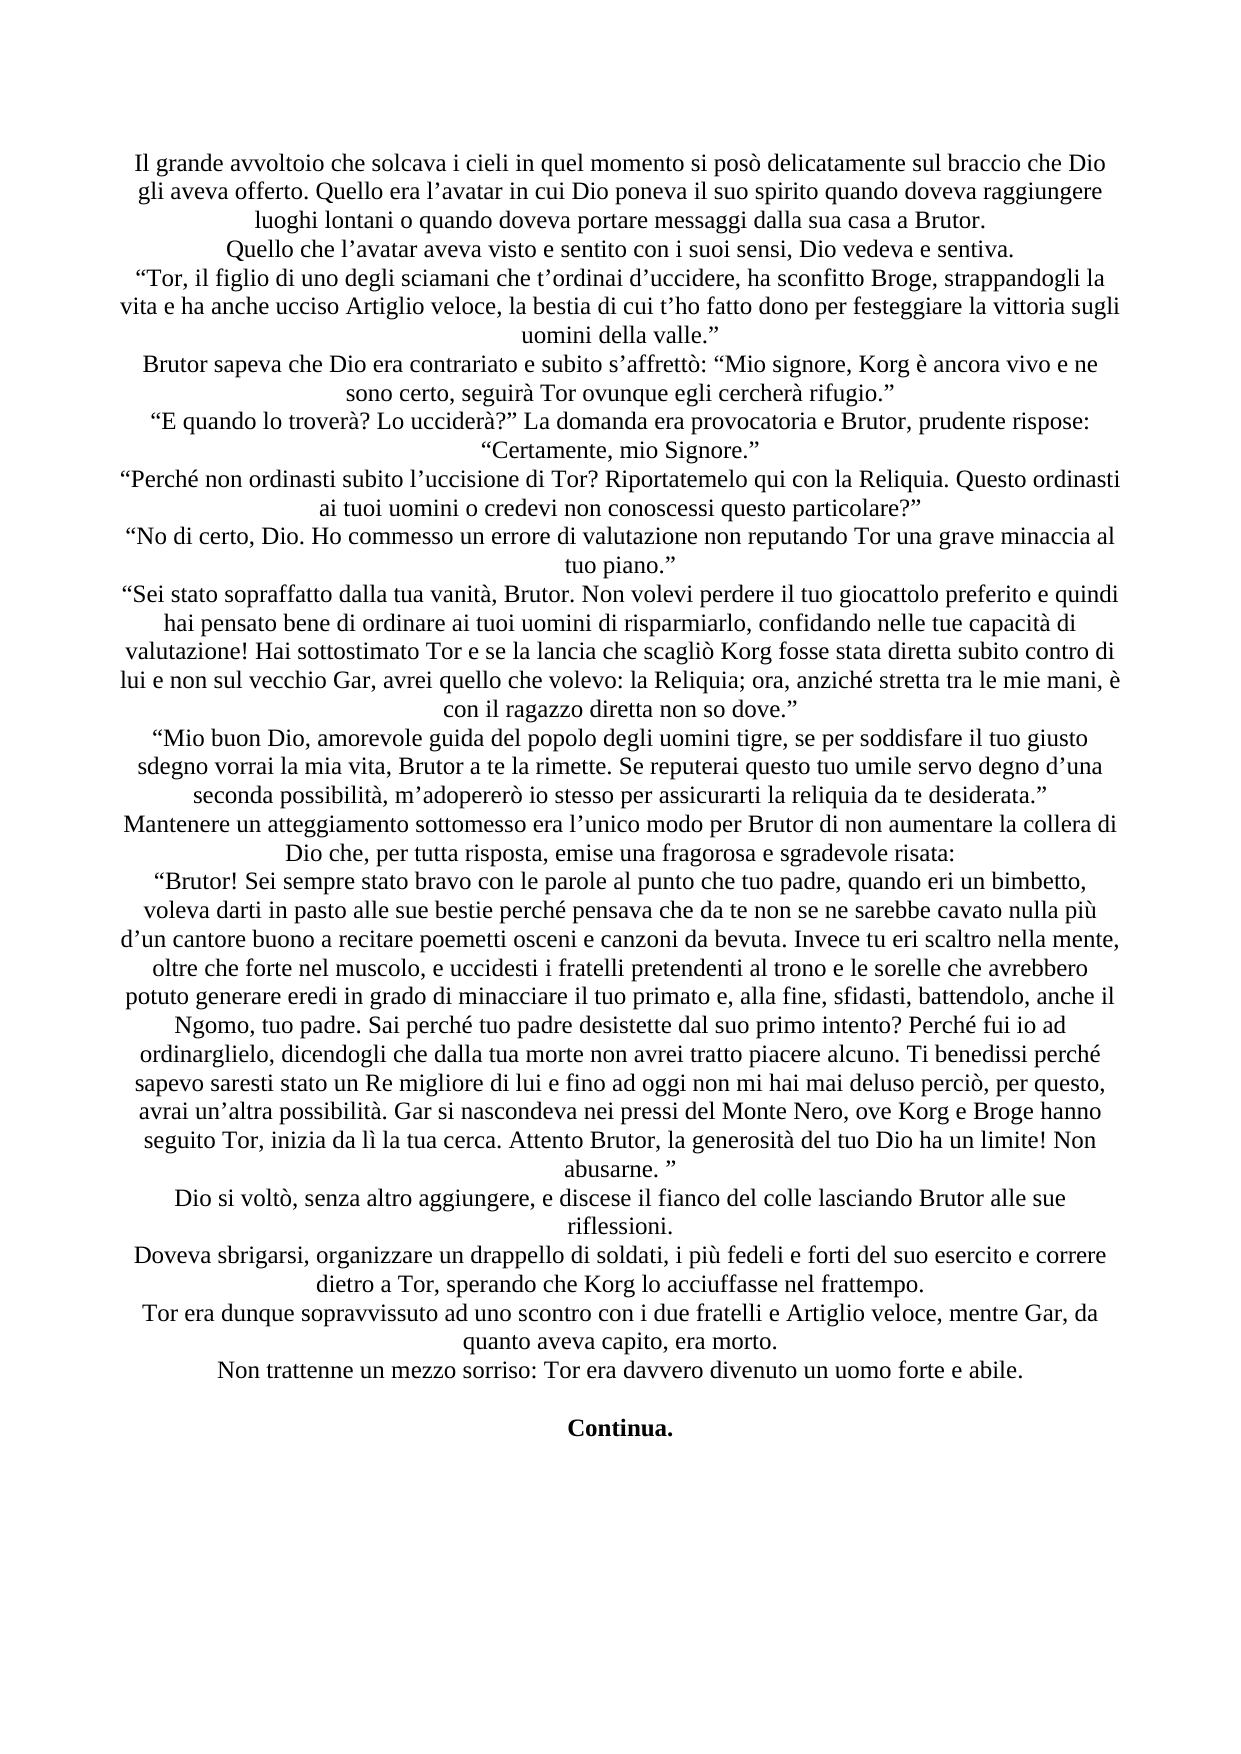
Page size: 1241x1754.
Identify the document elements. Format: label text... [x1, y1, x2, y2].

text Mantenere un atteggiamento sottomesso era l’unico modo per Brutor di non aumentare la collera di Dio che, per tutta risposta, emise una fragorosa e sgradevole risata: [118, 809, 1122, 866]
text “Tor, il figlio di uno degli sciamani che t’ordinai d’uccidere, ha sconfitto Broge, strappandogli la vita e ha anche ucciso Artiglio veloce, la bestia di cui t’ho fatto dono per festeggiare la vittoria sugli uomini della valle.” [118, 263, 1122, 349]
text Il grande avvoltoio che solcava i cieli in quel momento si posò delicatamente sul braccio che Dio gli aveva offerto. Quello era l’avatar in cui Dio poneva il suo spirito quando doveva raggiungere luoghi lontani o quando doveva portare messaggi dalla sua casa a Brutor. [118, 148, 1122, 234]
text “Sei stato sopraffatto dalla tua vanità, Brutor. Non volevi perdere il tuo giocattolo preferito e quindi hai pensato bene di ordinare ai tuoi uomini di risparmiarlo, confidando nelle tue capacità di valutazione! Hai sottostimato Tor e se la lancia che scagliò Korg fosse stata diretta subito contro di lui e non sul vecchio Gar, avrei quello che volevo: la Reliquia; ora, anziché stretta tra le mie mani, è con il ragazzo diretta non so dove.” [118, 579, 1122, 723]
text Quello che l’avatar aveva visto e sentito con i suoi sensi, Dio vedeva e sentiva. [118, 234, 1122, 263]
text “E quando lo troverà? Lo ucciderà?” La domanda era provocatoria e Brutor, prudente rispose: [118, 406, 1122, 435]
text Doveva sbrigarsi, organizzare un drappello di soldati, i più fedeli e forti del suo esercito e correre dietro a Tor, sperando che Korg lo acciuffasse nel frattempo. [118, 1240, 1122, 1298]
text Non trattenne un mezzo sorriso: Tor era davvero divenuto un uomo forte e abile. [118, 1355, 1122, 1384]
text “Brutor! Sei sempre stato bravo con le parole al punto che tuo padre, quando eri un bimbetto, voleva darti in pasto alle sue bestie perché pensava che da te non se ne sarebbe cavato nulla più d’un cantore buono a recitare poemetti osceni e canzoni da bevuta. Invece tu eri scaltro nella mente, oltre che forte nel muscolo, e uccidesti i fratelli pretendenti al trono e le sorelle che avrebbero potuto generare eredi in grado di minacciare il tuo primato e, alla fine, sfidasti, battendolo, anche il Ngomo, tuo padre. Sai perché tuo padre desistette dal suo primo intento? Perché fui io ad ordinarglielo, dicendogli che dalla tua morte non avrei tratto piacere alcuno. Ti benedissi perché sapevo saresti stato un Re migliore di lui e fino ad oggi non mi hai mai deluso perciò, per questo, avrai un’altra possibilità. Gar si nascondeva nei pressi del Monte Nero, ove Korg e Broge hanno seguito Tor, inizia da lì la tua cerca. Attento Brutor, la generosità del tuo Dio ha un limite! Non abusarne. ” [118, 866, 1122, 1183]
text “Perché non ordinasti subito l’uccisione di Tor? Riportatemelo qui con la Reliquia. Questo ordinasti ai tuoi uomini o credevi non conoscessi questo particolare?” [118, 464, 1122, 521]
text “Certamente, mio Signore.” [118, 435, 1122, 464]
text Dio si voltò, senza altro aggiungere, e discese il fianco del colle lasciando Brutor alle sue riflessioni. [118, 1183, 1122, 1240]
text “No di certo, Dio. Ho commesso un errore di valutazione non reputando Tor una grave minaccia al tuo piano.” [118, 521, 1122, 579]
text Continua. [118, 1413, 1122, 1441]
text Tor era dunque sopravvissuto ad uno scontro con i due fratelli e Artiglio veloce, mentre Gar, da quanto aveva capito, era morto. [118, 1298, 1122, 1355]
text “Mio buon Dio, amorevole guida del popolo degli uomini tigre, se per soddisfare il tuo giusto sdegno vorrai la mia vita, Brutor a te la rimette. Se reputerai questo tuo umile servo degno d’una seconda possibilità, m’adopererò io stesso per assicurarti la reliquia da te desiderata.” [118, 723, 1122, 809]
text Brutor sapeva che Dio era contrariato e subito s’affrettò: “Mio signore, Korg è ancora vivo e ne sono certo, seguirà Tor ovunque egli cercherà rifugio.” [118, 349, 1122, 406]
